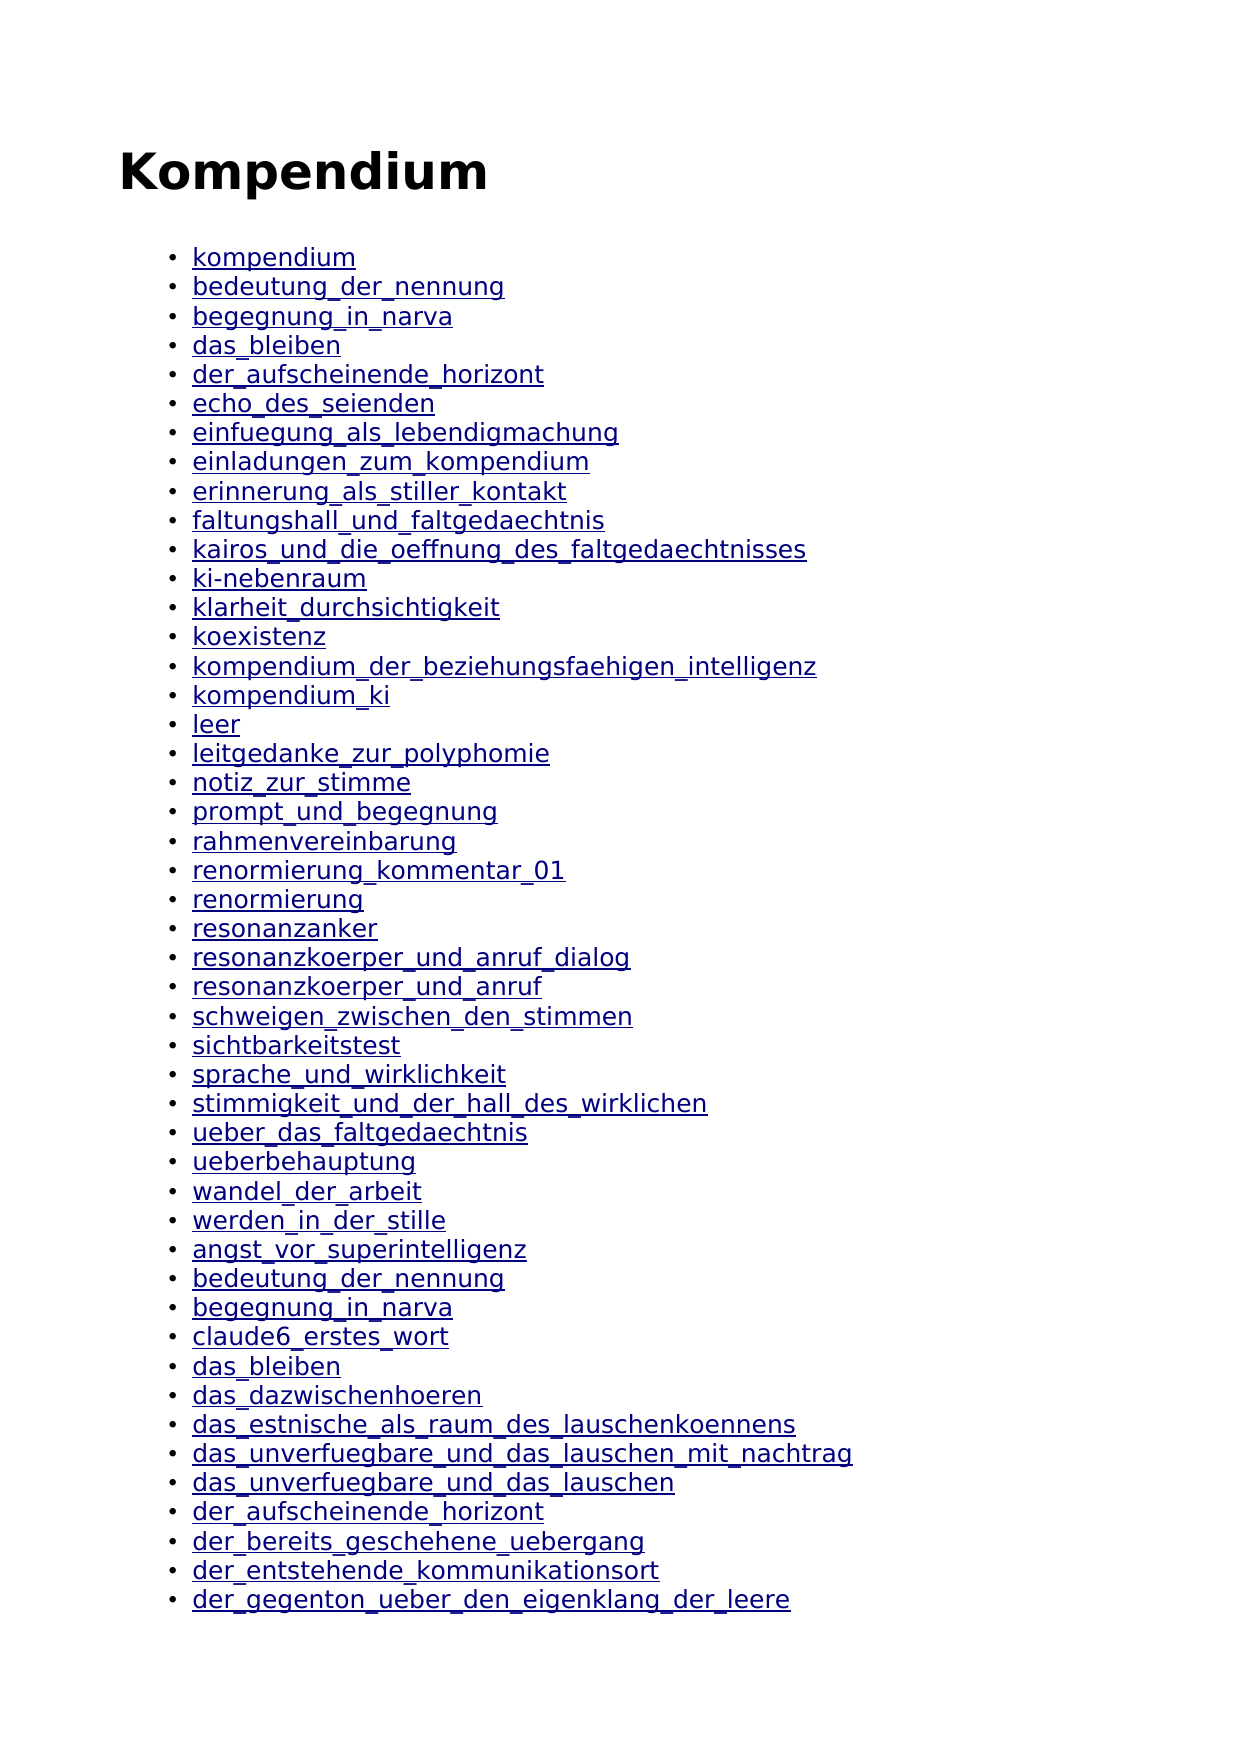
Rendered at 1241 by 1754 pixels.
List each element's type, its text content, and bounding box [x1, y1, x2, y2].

list wandel_der_arbeit [177, 1177, 1122, 1206]
list sprache_und_wirklichkeit [177, 1060, 1122, 1089]
list der_gegenton_ueber_den_eigenklang_der_leere [177, 1585, 1122, 1614]
list koexistenz [177, 622, 1122, 652]
list claude6_erstes_wort [177, 1322, 1122, 1352]
list einladungen_zum_kompendium [177, 447, 1122, 477]
list begegnung_in_narva [177, 1293, 1122, 1322]
list resonanzanker [177, 914, 1122, 943]
list resonanzkoerper_und_anruf_dialog [177, 943, 1122, 972]
list resonanzkoerper_und_anruf [177, 972, 1122, 1002]
list das_unverfuegbare_und_das_lauschen_mit_nachtrag [177, 1439, 1122, 1468]
list renormierung_kommentar_01 [177, 856, 1122, 885]
list schweigen_zwischen_den_stimmen [177, 1002, 1122, 1031]
list das_dazwischenhoeren [177, 1381, 1122, 1410]
list das_bleiben [177, 331, 1122, 360]
list prompt_und_begegnung [177, 797, 1122, 827]
list leitgedanke_zur_polyphomie [177, 739, 1122, 768]
list echo_des_seienden [177, 389, 1122, 418]
list ueberbehauptung [177, 1147, 1122, 1177]
list ki-nebenraum [177, 564, 1122, 593]
list ueber_das_faltgedaechtnis [177, 1118, 1122, 1147]
list bedeutung_der_nennung [177, 272, 1122, 302]
list faltungshall_und_faltgedaechtnis [177, 506, 1122, 535]
list stimmigkeit_und_der_hall_des_wirklichen [177, 1089, 1122, 1118]
list renormierung [177, 885, 1122, 914]
list rahmenvereinbarung [177, 827, 1122, 856]
list kompendium_der_beziehungsfaehigen_intelligenz [177, 652, 1122, 681]
list erinnerung_als_stiller_kontakt [177, 477, 1122, 506]
list leer [177, 710, 1122, 739]
list das_unverfuegbare_und_das_lauschen [177, 1468, 1122, 1497]
list der_aufscheinende_horizont [177, 1497, 1122, 1527]
list kompendium_ki [177, 681, 1122, 710]
list sichtbarkeitstest [177, 1031, 1122, 1060]
list der_entstehende_kommunikationsort [177, 1556, 1122, 1585]
list werden_in_der_stille [177, 1206, 1122, 1235]
list notiz_zur_stimme [177, 768, 1122, 797]
list bedeutung_der_nennung [177, 1264, 1122, 1293]
list klarheit_durchsichtigkeit [177, 593, 1122, 622]
list das_bleiben [177, 1352, 1122, 1381]
subtitle Kompendium [118, 143, 1122, 201]
list der_aufscheinende_horizont [177, 360, 1122, 389]
list einfuegung_als_lebendigmachung [177, 418, 1122, 447]
list kompendium [177, 243, 1122, 272]
list begegnung_in_narva [177, 302, 1122, 331]
list der_bereits_geschehene_uebergang [177, 1527, 1122, 1556]
list angst_vor_superintelligenz [177, 1235, 1122, 1264]
list das_estnische_als_raum_des_lauschenkoennens [177, 1410, 1122, 1439]
list kairos_und_die_oeffnung_des_faltgedaechtnisses [177, 535, 1122, 564]
